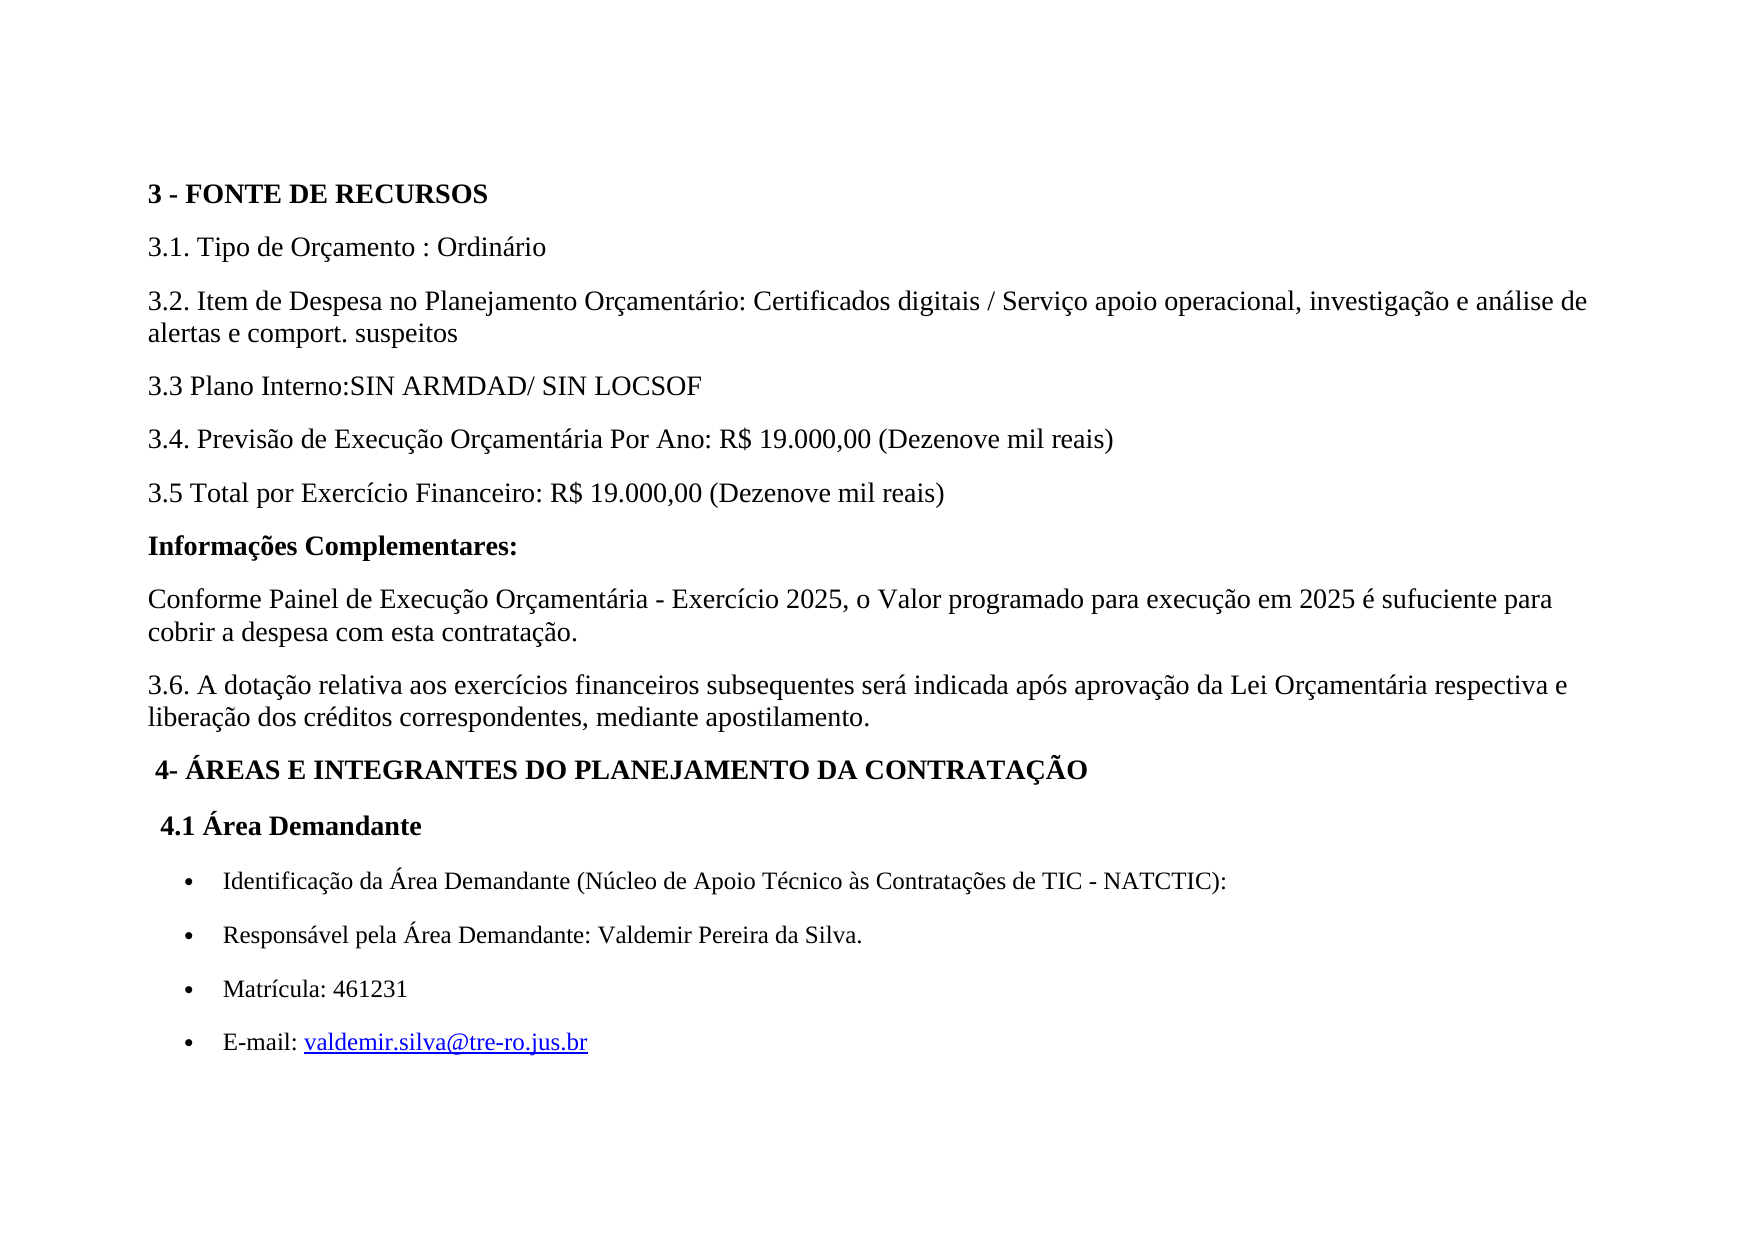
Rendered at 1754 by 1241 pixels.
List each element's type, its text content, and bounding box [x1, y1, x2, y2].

text 3.5 Total por Exercício Financeiro: R$ 19.000,00 (Dezenove mil reais) [148, 476, 1606, 508]
list Identificação da Área Demandante (Núcleo de Apoio Técnico às Contratações de TIC - NATCTIC): [185, 866, 1606, 895]
text 4.1 Área Demandante [160, 809, 1594, 841]
list Responsável pela Área Demandante: Valdemir Pereira da Silva. [185, 920, 1606, 949]
text 3.3 Plano Interno:SIN ARMDAD/ SIN LOCSOF [148, 369, 1606, 402]
text 3 - FONTE DE RECURSOS [148, 177, 1606, 209]
text 3.1. Tipo de Orçamento : Ordinário [148, 230, 1606, 263]
list E-mail: valdemir.silva@tre-ro.jus.br [185, 1027, 1606, 1056]
text Conforme Painel de Execução Orçamentária - Exercício 2025, o Valor programado para execução em 2025 é sufuciente para cobrir a despesa com esta contratação. [148, 582, 1606, 647]
text 3.6. A dotação relativa aos exercícios financeiros subsequentes será indicada após aprovação da Lei Orçamentária respectiva e liberação dos créditos correspondentes, mediante apostilamento. [148, 668, 1606, 733]
text Informações Complementares: [148, 529, 1606, 561]
text 3.4. Previsão de Execução Orçamentária Por Ano: R$ 19.000,00 (Dezenove mil reais) [148, 422, 1606, 455]
text 3.2. Item de Despesa no Planejamento Orçamentário: Certificados digitais / Serviço apoio operacional, investigação e análise de alertas e comport. suspeitos [148, 284, 1606, 348]
list Matrícula: 461231 [185, 974, 1606, 1002]
text 4- ÁREAS E INTEGRANTES DO PLANEJAMENTO DA CONTRATAÇÃO [148, 753, 1606, 786]
